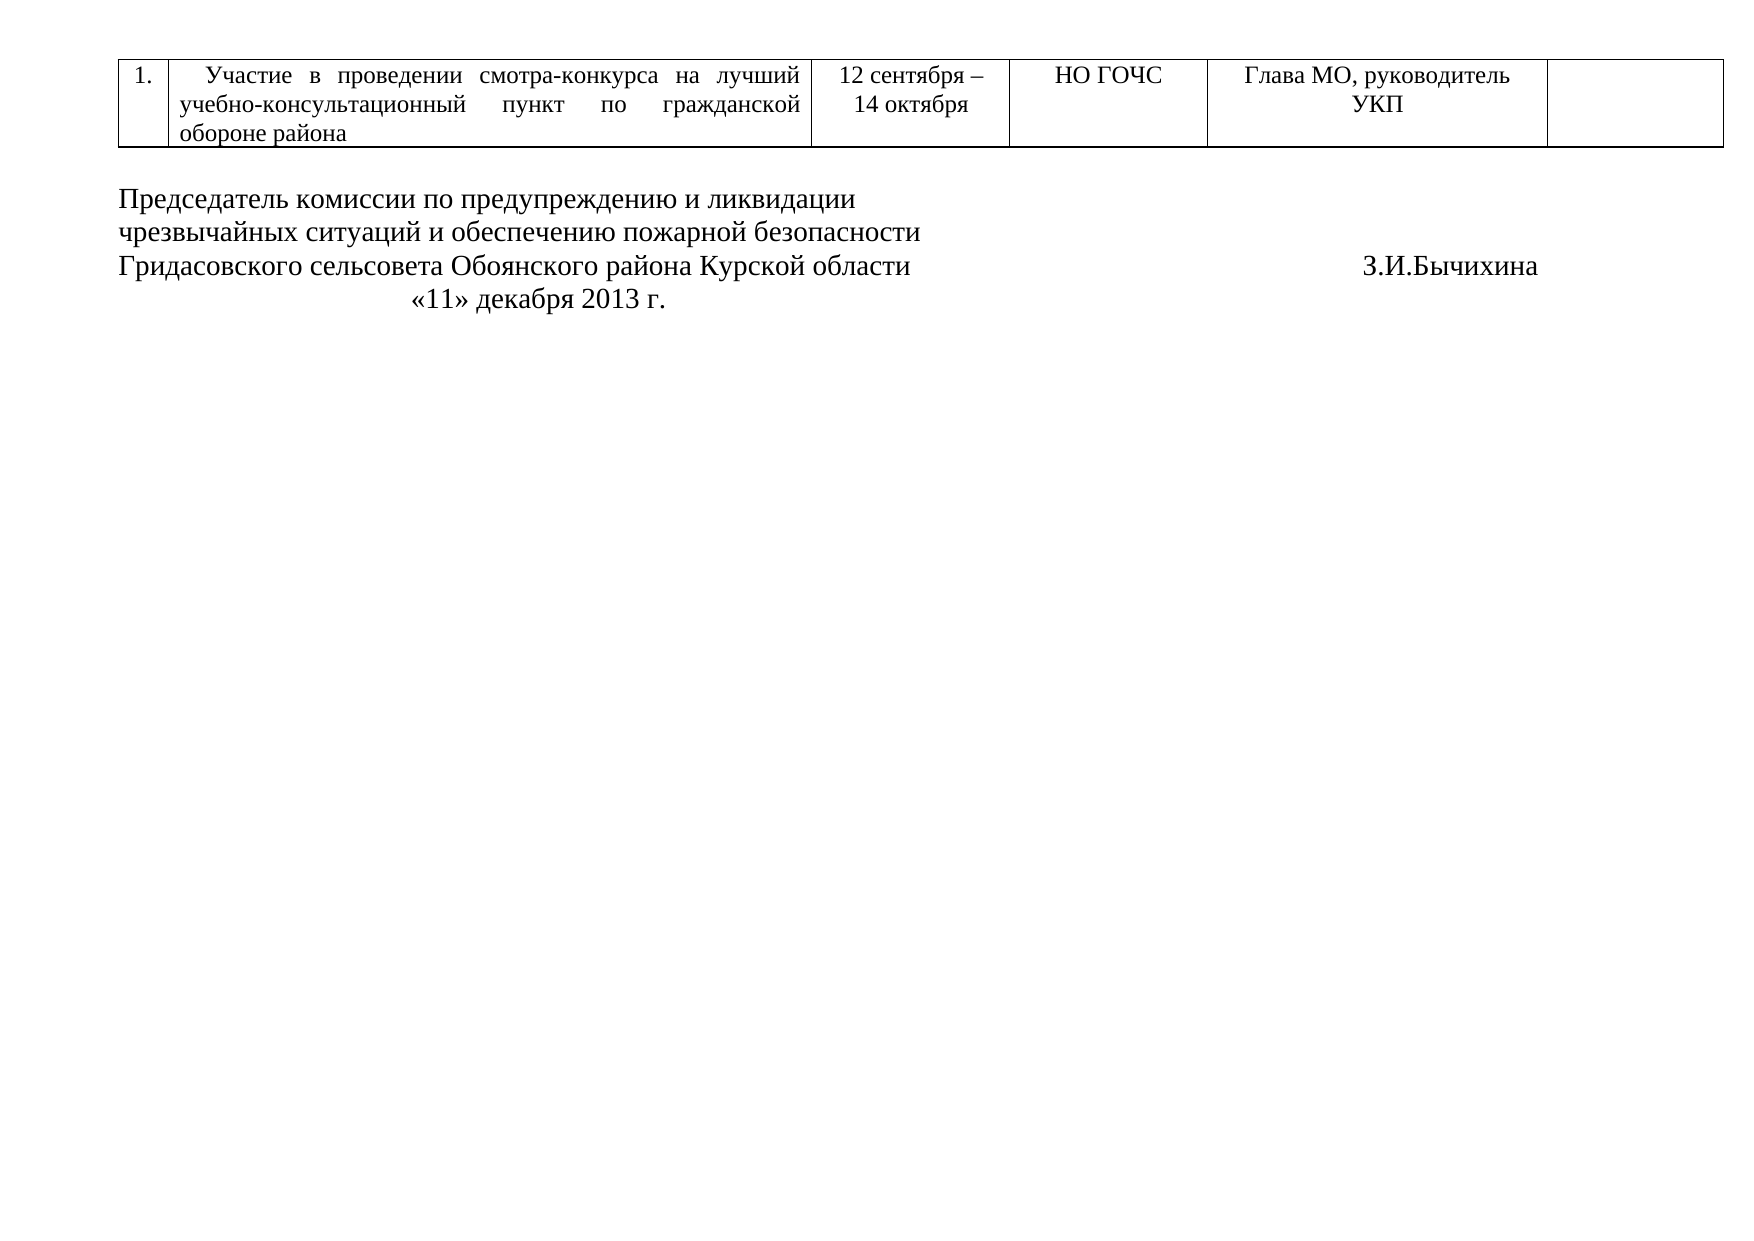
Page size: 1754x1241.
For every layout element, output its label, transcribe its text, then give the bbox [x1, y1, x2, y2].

text «11» декабря 2013 г. [118, 282, 1695, 315]
table_cell 12 сентября – 14 октября [812, 60, 1009, 146]
table_cell [1548, 60, 1723, 146]
text Гридасовского сельсовета Обоянского района Курской области З.И.Бычихина [118, 248, 1695, 282]
text Председатель комиссии по предупреждению и ликвидации [118, 181, 1695, 214]
table_cell Участие в проведении смотра-конкурса на лучший учебно-консультационный пункт по гражданской обороне района [169, 60, 811, 146]
table_cell Глава МО, руководитель УКП [1208, 60, 1547, 146]
table_cell НО ГОЧС [1010, 60, 1207, 146]
text чрезвычайных ситуаций и обеспечению пожарной безопасности [118, 214, 1695, 248]
table_cell 1. [119, 60, 168, 146]
